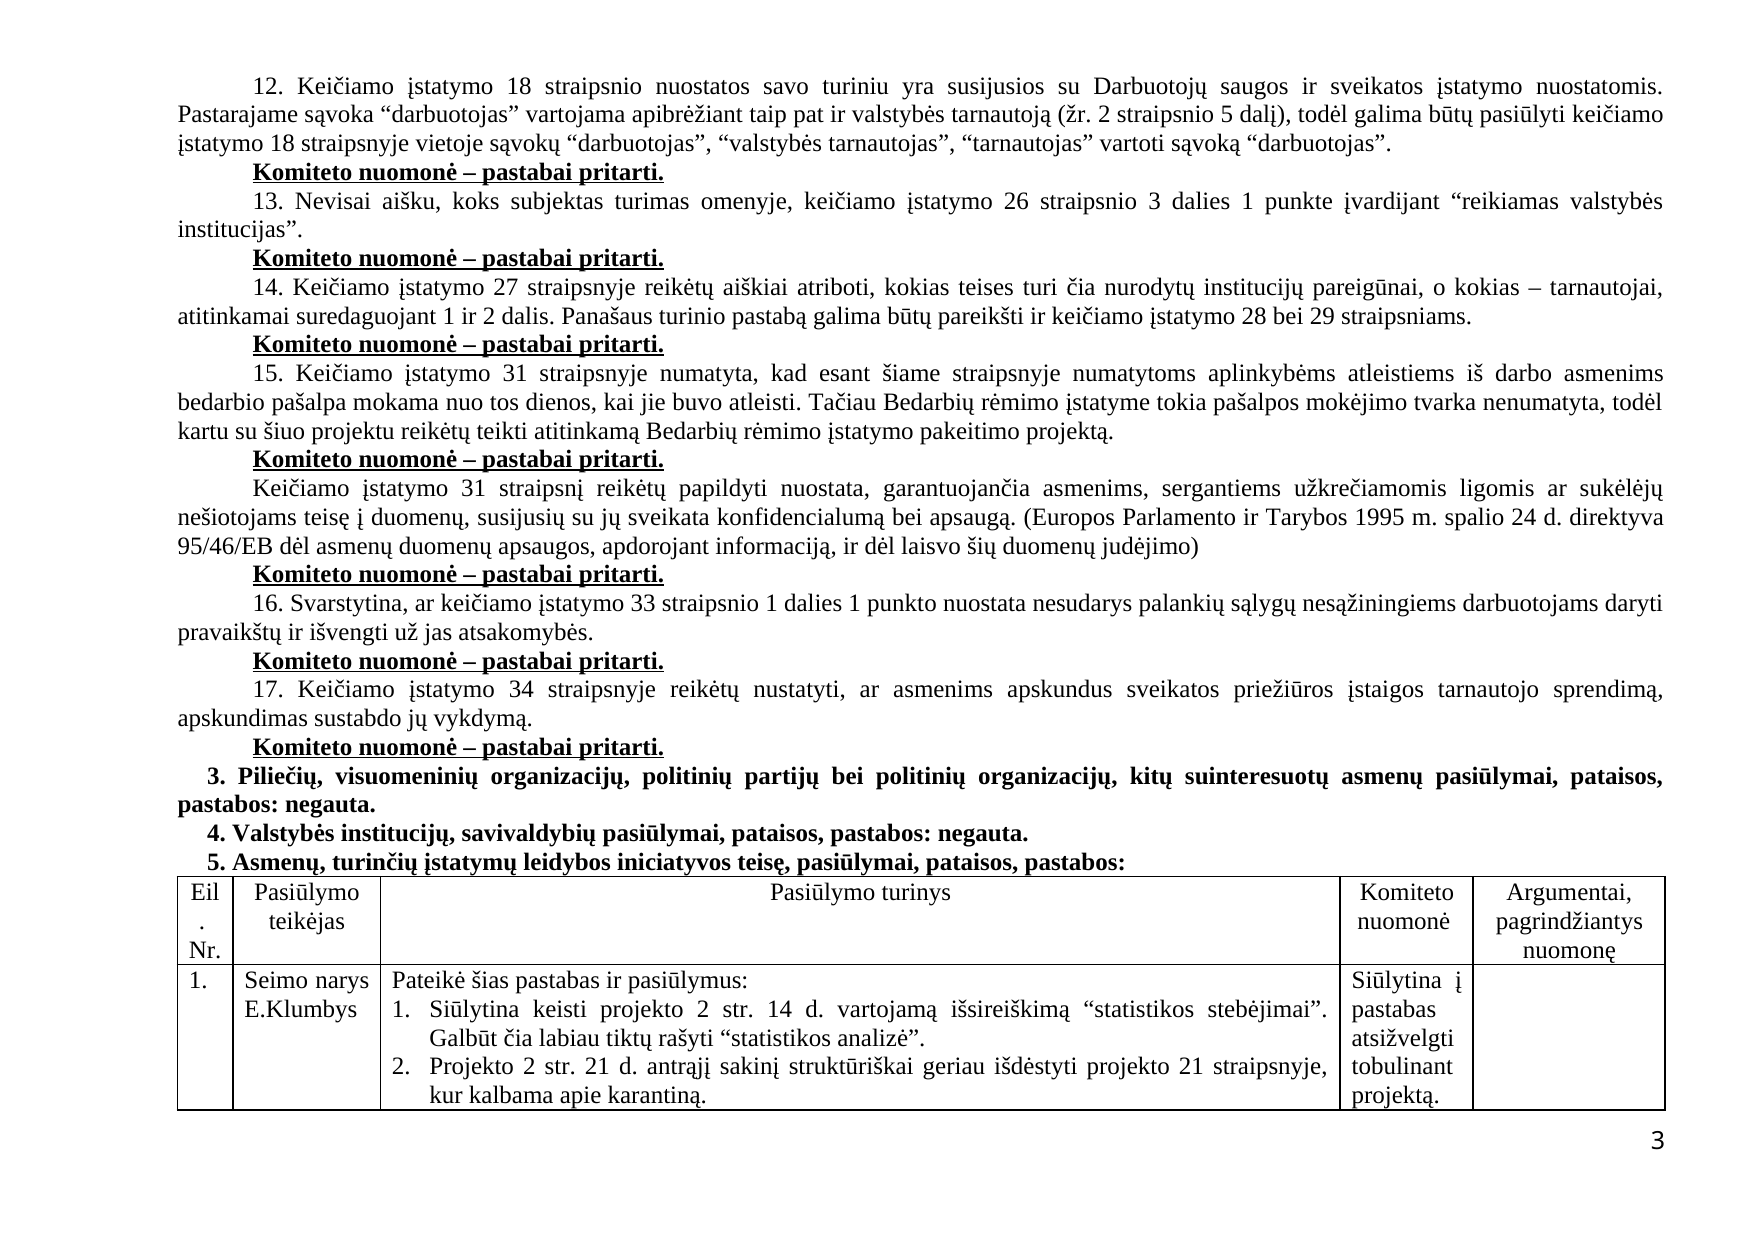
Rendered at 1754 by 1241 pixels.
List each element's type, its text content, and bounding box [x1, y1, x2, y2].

text 5. Asmenų, turinčių įstatymų leidybos iniciatyvos teisę, pasiūlymai, pataisos, pastabos: [177, 847, 1665, 876]
table_header Argumentai, pagrindžiantys nuomonę [1474, 877, 1664, 964]
text 4. Valstybės institucijų, savivaldybių pasiūlymai, pataisos, pastabos: negauta. [177, 818, 1665, 847]
table_cell Seimo narys E.Klumbys [234, 965, 380, 1109]
text 12. Keičiamo įstatymo 18 straipsnio nuostatos savo turiniu yra susijusios su Darbuotojų saugos ir sveikatos įstatymo nuostatomis. Pastarajame sąvoka “darbuotojas” vartojama apibrėžiant taip pat ir valstybės tarnautoją (žr. 2 straipsnio 5 dalį), todėl galima būtų pasiūlyti keičiamo įstatymo 18 straipsnyje vietoje sąvokų “darbuotojas”, “valstybės tarnautojas”, “tarnautojas” vartoti sąvoką “darbuotojas”. [177, 71, 1665, 157]
text Komiteto nuomonė – pastabai pritarti. [177, 444, 1665, 473]
text Keičiamo įstatymo 31 straipsnį reikėtų papildyti nuostata, garantuojančia asmenims, sergantiems užkrečiamomis ligomis ar sukėlėjų nešiotojams teisę į duomenų, susijusių su jų sveikata konfidencialumą bei apsaugą. (Europos Parlamento ir Tarybos 1995 m. spalio 24 d. direktyva 95/46/EB dėl asmenų duomenų apsaugos, apdorojant informaciją, ir dėl laisvo šių duomenų judėjimo) [177, 473, 1665, 559]
text Komiteto nuomonė – pastabai pritarti. [177, 559, 1665, 588]
text Komiteto nuomonė – pastabai pritarti. [177, 157, 1665, 186]
text Komiteto nuomonė – pastabai pritarti. [177, 646, 1665, 674]
table_header Eil. Nr. [178, 877, 232, 964]
text Komiteto nuomonė – pastabai pritarti. [177, 329, 1665, 358]
text Komiteto nuomonė – pastabai pritarti. [177, 732, 1665, 761]
table_cell Pateikė šias pastabas ir pasiūlymus: Siūlytina keisti projekto 2 str. 14 d. vartojamą išsireiškimą “statistikos stebėjimai”. Galbūt čia labiau tiktų rašyti “statistikos analizė”. Projekto 2 str. 21 d. antrąjį sakinį struktūriškai geriau išdėstyti projekto 21 straipsnyje, kur kalbama apie karantiną. Projekto 2 str. 25 d. 4 p. yra taisytinas išsireiškimas “teritorijos administraciniuose vienetuose”. Reikėtų atkreipti dėmesį, kad įstatymuose yra vartojama sąvoka “administracinis teritorinis vienetas”, o ne “teritorijos administracinis vienetas”. Be to, neaišku, kokie vienetai čia turimi omenyje. Projekto 4 str.1d. 2p. nėra aišku, kas bus privalomojo registravimo objektas, ar liga, ar įtariamas susirgimu asmuo. Projekto 4 str. 4 d. reikėtų sukonkretinti, kokios įstaigos čia turima omenyje. Pvz., 5 str.3 d.3 p. yra įvardijama konkrečiai Kalėjimų departamentas prie TM, galbūt reikėtų ir 4 str. 4 d. tai padaryti. Projekto 5 str. 2 d. vietoj žodžio “prognozės” siūlytina rašyti žodį “prognozavimo” Siūlytina pasvarstyti, ar projekto 5 str.3 d. nereikėtų nustatyti, kad duomenis savivaldybės gydytojas turėtų pateikti ne tarybai, o valdybai, apskrities gydytojas – tik atitinkamos apskrities viršininkui, atsisakant vyriausiojo epidemiologo, o apskrities viršininkas pagal hierarchiją – vyriausiajam epidemiologui. Projekto 5 str.3 d.3p. reikėtų tikslinti ir vietoj žodžio ‘ministerijos vadovybei” sukonkretinti, kas čia turima omenyje. Atkreiptinas dėmesys, jog projekto 27 str. 1 d. 1p. yra nustatyta, jog imunoprofilaktika “atliekama”, tuo tarpu projekto 11, 12 straipsniuose nurodyta kitaip - “teisę verstis imunoprofilaktika”. Reikėtų suvienodinti ir rašyti, jog imunoprofilaktika “atliekama”. Svarstytina, ar 15 str.reglamentuojamas genetiškai modifikuotų užkrečiamųjų ligų sukėlėjų naudojimas neturėtų būti atskiro įstatymo reguliavimo dalykas. Svarstytina, ar nereikėtų nustatyti projekto 17 str., jog asmenų, mirusių nuo užkrečiamųjų ligų, palaikų pervežimo ir laidojimo tvarką tvirtintų ne Sveikatos apsaugos ministras, o Vyriausybė. Atkreiptinas dėmesys į tai, jog projekto 18 str. 1 d. nustatyta, jog yra tam tikras sąrašas darbų ir veiklos sričių, kuriose leidžiama dirbti valstybės tarnautojams ir darbuotojams tik iš anksto pasitikrinusiems sveikatą dėl užkrečiamųjų ligų. Šio straipsnio 3 d. reikėtų tikslinti, nes čia kalbama tik apie tuos valstybės tarnautojus ir darbuotojus, kurie numatyti 1 dalyje. Toje pačioje dalyje po žodžių “perkelti jį į kitą darbą toje pačioje darbovietėje” reikėtų įrašyti žodžius “kurį jiems leidžiama dirbti pagal sveikatos būklę”. Svarstytina, ar projekto 18 str. 4 d. nereikėtų numatyti, jog šioje dalyje minimą tikrinimo dėl užkrečiamųjų ligų tvarką nustatytų ne įstaigų steigėjai, o Sveikatos apsaugos ministerija. Projekto 19 str. nurodoma, jog šis įstatymas reglamentuoja “ypatingųjų epideminių situacijų nustatymo pagrindus”. Deja, nėra įstatyme tokio straipsnio, kuriame būtų reglamentuoti minėti pagrindai. Projekto 20 str. 2 d. vietoje žodžių “ar teritorijos užkrėstos” siūlytina rašyti “Teritorijų užkrėstumą” – toliau kaip tekste. Projekto 20 str. 5 d. nustatyta, jog Sveikatos apsaugos ministerija “per 3 val. Turi perduoti per visuomenės informavimo priemones” informaciją apie užkrėstų ypač pavojingų užkrečiamųjų ligų sukėlėjais teritorijų paskelbimą. Abejotina, ar įmanoma per tokį trumpą laiką paskelbti tokią informaciją pvz., per spaudą, arba per privačias informacijos priemones. Čia siūlytina nurodyti tik valstybės radiją ir televiziją. Ta pati pastaba galioja ir 21 str.6 d. Projekto 21 str. 4 d. tikslintina, išdėstant hierarchijos principu, t.y. pirmiausia paminėti apskritis, o tik vėliau – savivaldybes. Projekto 21 str. 8 d. siūlytina atsisakyti žodžių “turi teisę”, o rašyti “<…> nustato bei atšaukia <…>”. Tame pačiame straipsnyje 9 d. minimi karantino skelbimo bei jo atšaukimo pagrindai turėtų būti nustatyti šiame įstatyme, o ne Sveikatos apsaugos ministerijos tvirtinami. Projekto 23 str. reikėtų sukonkretinti, kokios “vyriausybės institucijos” čia turima omenyje. Siūlytina išbraukti 24 str. 1 d. deklaratyvaus pobūdžio frazę “kurias rengti ir įgyvendinti <…> ir ypač pavojingų užkrečiamųjų ligų įvežimo ir išplitimo”. Projekto 27 str. pavadinime minimos tarnybos, tuo tarpu dispozicijoje apie jas iš viso nekalbama. Projekto 27 str.1 d. 8 p.siūlytina atsisakyti šalių pavadinimo minėjimo, tuo tarpu derėtų nustatyti kriterijus, kuriais remiantis būtų nustatoma, ar vienoka, ar kitokia šalis atitinka šiuos kriterijus. Projekto 27 str. 1 d. nustatytos teisės ir pareigos, kurias turi tarnybos ir jai pavaldžių valstybės tarnautojų ir pareigūnai užkrečiamųjų ligų profilaktikos ir kontrolės srityje. Atkreiptinas dėmesys, jog šio str. 2 d. nurodyta, jog 1 d. 9-16 str. punktuose nurodytas teises turi tik LR vyriausiasis epidemiologas, jo pavaduotojas ir t.t. Reikėtų atitinkamai koreguoti šias nuostatas. Analogiška pastaba taikytina ir 28 bei 29 str. Apskrities gydytojui suteikiama mažiau teisių, nei savivaldybės gydytojui. Projekto 32 str. 1 d. tarp žodžių “gauti informaciją” reikėtų įrašyti žodį “visą”. [381, 965, 1339, 1109]
table_header Pasiūlymo turinys [381, 877, 1339, 964]
text 17. Keičiamo įstatymo 34 straipsnyje reikėtų nustatyti, ar asmenims apskundus sveikatos priežiūros įstaigos tarnautojo sprendimą, apskundimas sustabdo jų vykdymą. [177, 674, 1665, 732]
table_header Komiteto nuomonė [1341, 877, 1472, 964]
text Komiteto nuomonė – pastabai pritarti. [177, 243, 1665, 272]
table_cell 1. [178, 965, 232, 1109]
table_header Pasiūlymo teikėjas [234, 877, 380, 964]
table_cell Siūlytina į pastabas atsižvelgti tobulinant projektą. [1341, 965, 1472, 1109]
table_cell [1474, 965, 1664, 1109]
text 14. Keičiamo įstatymo 27 straipsnyje reikėtų aiškiai atriboti, kokias teises turi čia nurodytų institucijų pareigūnai, o kokias – tarnautojai, atitinkamai suredaguojant 1 ir 2 dalis. Panašaus turinio pastabą galima būtų pareikšti ir keičiamo įstatymo 28 bei 29 straipsniams. [177, 272, 1665, 329]
text 3. Piliečių, visuomeninių organizacijų, politinių partijų bei politinių organizacijų, kitų suinteresuotų asmenų pasiūlymai, pataisos, pastabos: negauta. [177, 761, 1665, 818]
text 13. Nevisai aišku, koks subjektas turimas omenyje, keičiamo įstatymo 26 straipsnio 3 dalies 1 punkte įvardijant “reikiamas valstybės institucijas”. [177, 186, 1665, 243]
text 16. Svarstytina, ar keičiamo įstatymo 33 straipsnio 1 dalies 1 punkto nuostata nesudarys palankių sąlygų nesąžiningiems darbuotojams daryti pravaikštų ir išvengti už jas atsakomybės. [177, 588, 1665, 646]
text 15. Keičiamo įstatymo 31 straipsnyje numatyta, kad esant šiame straipsnyje numatytoms aplinkybėms atleistiems iš darbo asmenims bedarbio pašalpa mokama nuo tos dienos, kai jie buvo atleisti. Tačiau Bedarbių rėmimo įstatyme tokia pašalpos mokėjimo tvarka nenumatyta, todėl kartu su šiuo projektu reikėtų teikti atitinkamą Bedarbių rėmimo įstatymo pakeitimo projektą. [177, 358, 1665, 444]
